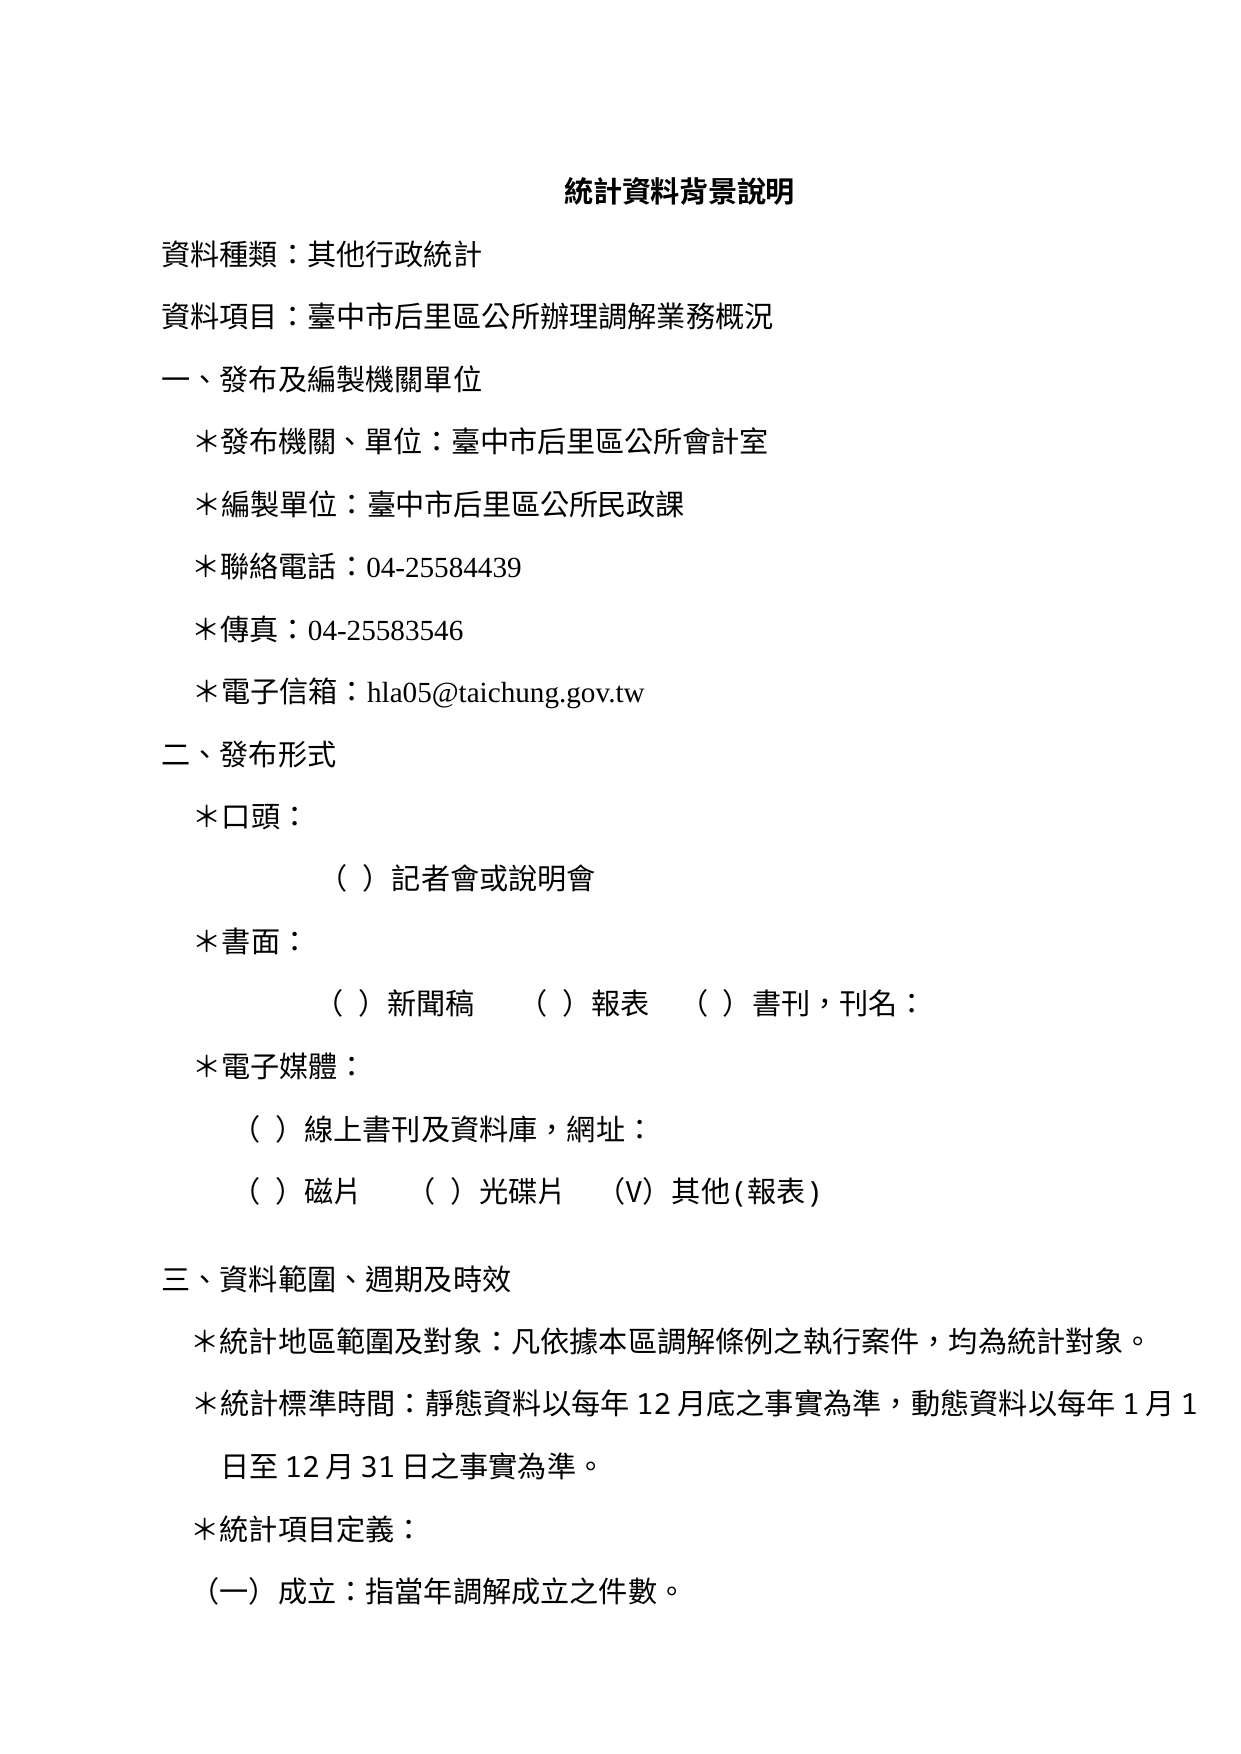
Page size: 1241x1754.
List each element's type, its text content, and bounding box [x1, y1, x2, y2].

table_header 統計資料背景說明 資料種類：其他行政統計 資料項目：臺中市后里區公所辦理調解業務概況 一、發布及編製機關單位 ＊發布機關、單位：臺中市后里區公所會計室 ＊編製單位：臺中市后里區公所民政課 ＊聯絡電話：04-25584439 ＊傳真：04-25583546 ＊電子信箱：hla05@taichung.gov.tw 二、發布形式 口頭： （ ）記者會或說明會 書面： （ ）新聞稿 （ ）報表 （ ）書刊，刊名： ＊電子媒體： （ ）線上書刊及資料庫，網址： （ ）磁片 （ ）光碟片 （V）其他(報表) 三、資料範圍、週期及時效 ＊統計地區範圍及對象：凡依據本區調解條例之執行案件，均為統計對象。 ＊統計標準時間：靜態資料以每年12月底之事實為準，動態資料以每年1月1 日至12月31日之事實為準。 ＊統計項目定義： （一）成立：指當年調解成立之件數。 [150, 148, 1209, 1638]
